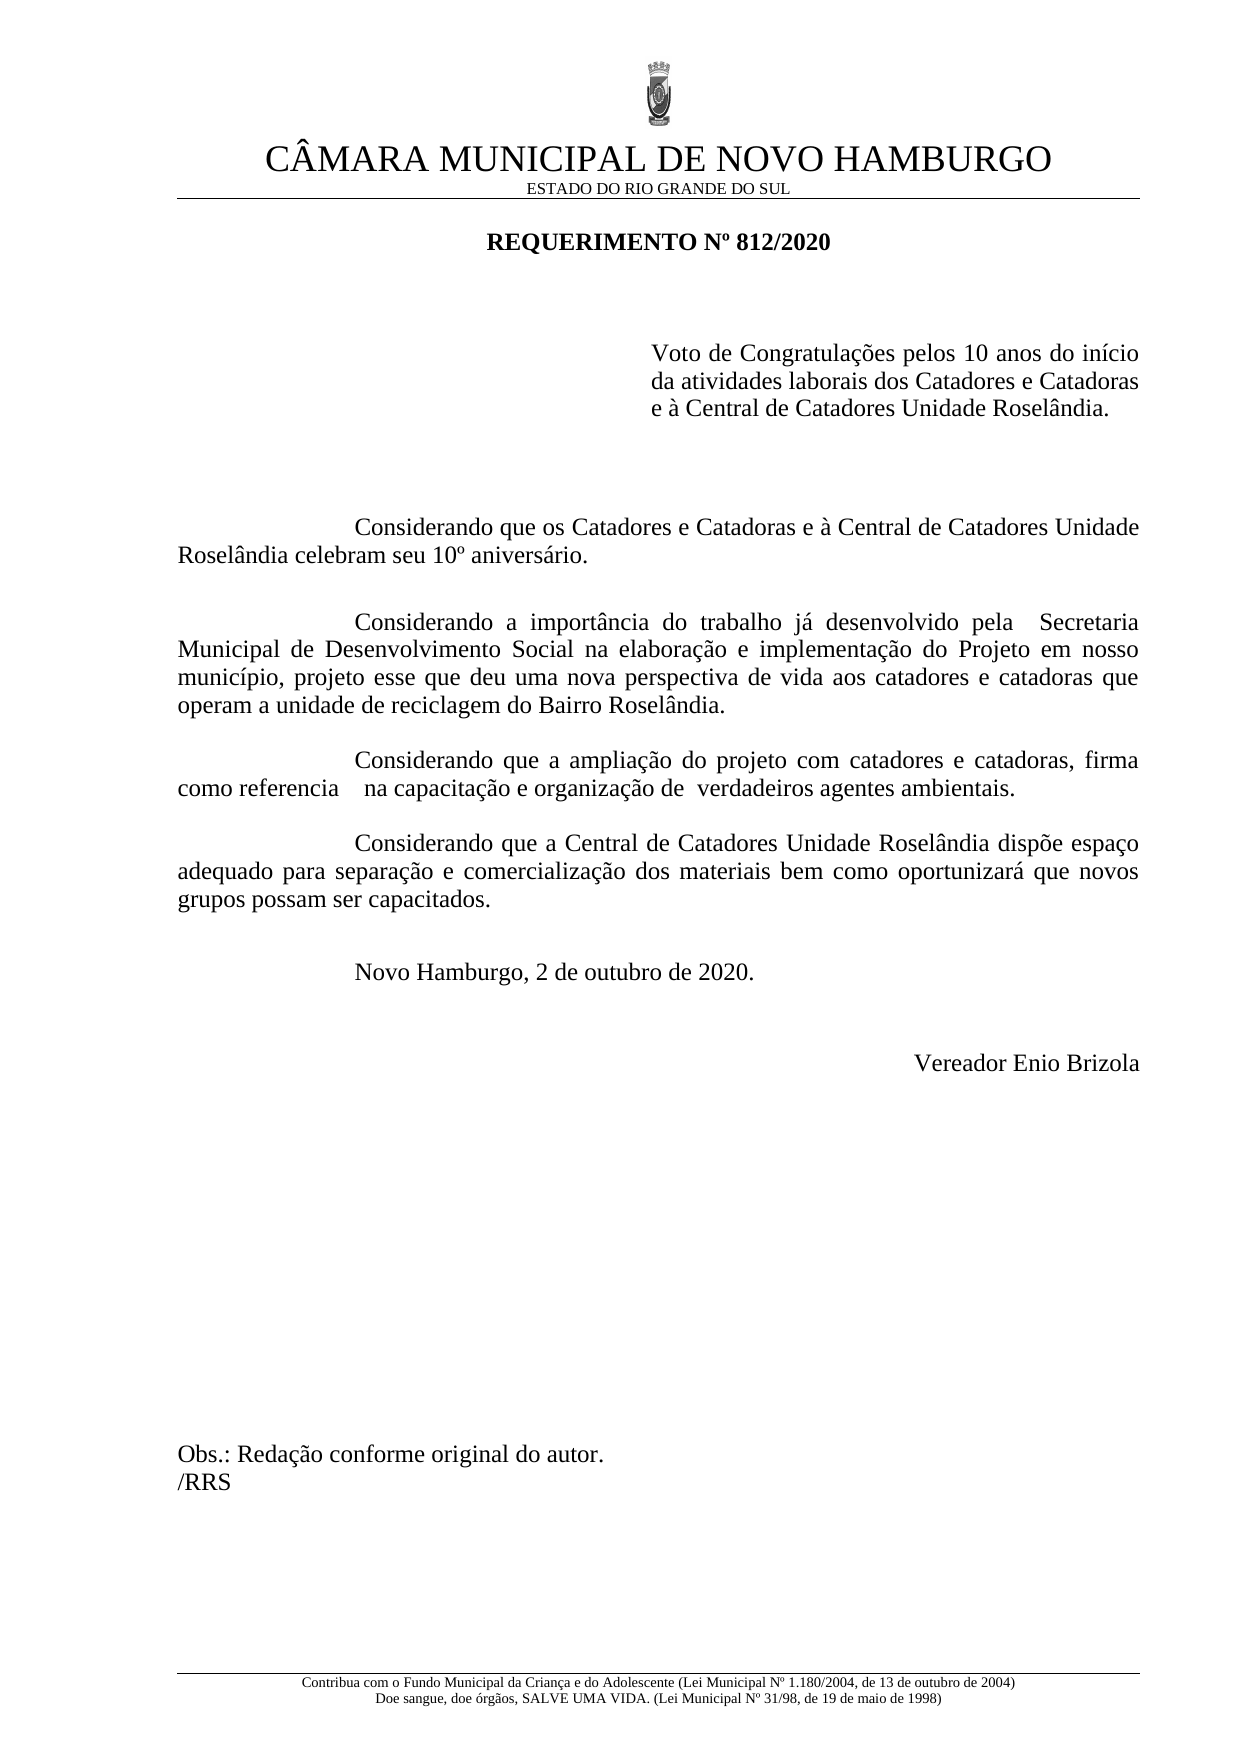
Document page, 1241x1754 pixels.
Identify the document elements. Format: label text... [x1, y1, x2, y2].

text REQUERIMENTO Nº 812/2020 [177, 228, 1140, 256]
text Considerando que a ampliação do projeto com catadores e catadoras, firma como referencia na capacitação e organização de verdadeiros agentes ambientais. [177, 746, 1140, 802]
text Considerando que os Catadores e Catadoras e à Central de Catadores Unidade Roselândia celebram seu 10º aniversário. [177, 513, 1140, 568]
text /RRS [177, 1468, 1140, 1495]
text Considerando a importância do trabalho já desenvolvido pela Secretaria Municipal de Desenvolvimento Social na elaboração e implementação do Projeto em nosso município, projeto esse que deu uma nova perspectiva de vida aos catadores e catadoras que operam a unidade de reciclagem do Bairro Roselândia. [177, 608, 1140, 719]
text Voto de Congratulações pelos 10 anos do início da atividades laborais dos Catadores e Catadoras e à Central de Catadores Unidade Roselândia. [651, 339, 1140, 422]
text Obs.: Redação conforme original do autor. [177, 1440, 1140, 1468]
text Vereador Enio Brizola [177, 1049, 1140, 1077]
text Considerando que a Central de Catadores Unidade Roselândia dispõe espaço adequado para separação e comercialização dos materiais bem como oportunizará que novos grupos possam ser capacitados. [177, 829, 1140, 913]
text Novo Hamburgo, 2 de outubro de 2020. [177, 958, 1140, 986]
